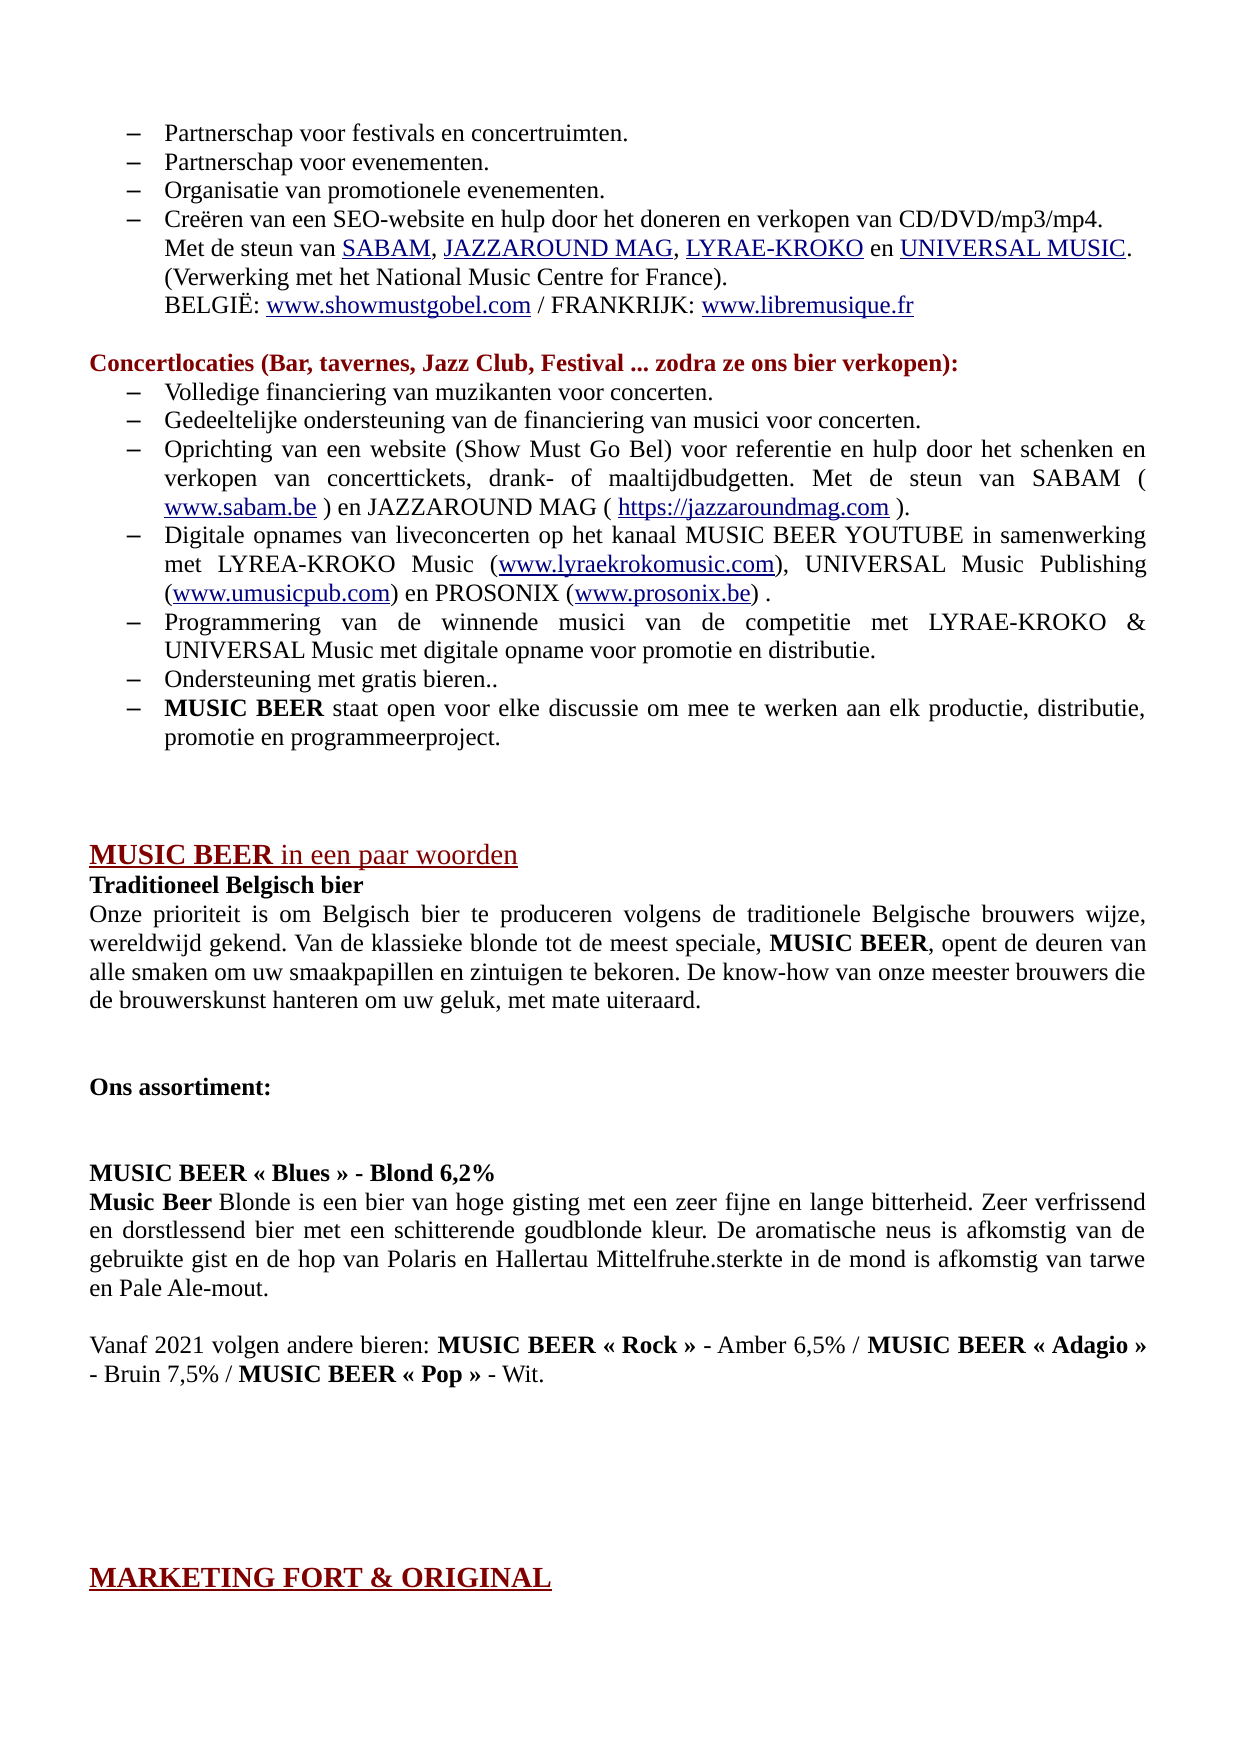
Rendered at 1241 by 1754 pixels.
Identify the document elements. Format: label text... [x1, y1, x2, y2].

text Concertlocaties (Bar, tavernes, Jazz Club, Festival ... zodra ze ons bier verkopen): [89, 348, 1147, 377]
text MARKETING FORT & ORIGINAL [89, 1560, 1147, 1594]
list Organisatie van promotionele evenementen. [127, 176, 1147, 204]
list Gedeeltelijke ondersteuning van de financiering van musici voor concerten. [127, 406, 1147, 434]
list Partnerschap voor festivals en concertruimten. [127, 118, 1147, 147]
text Onze prioriteit is om Belgisch bier te produceren volgens de traditionele Belgische brouwers wijze, wereldwijd gekend. Van de klassieke blonde tot de meest speciale, MUSIC BEER, opent de deuren van alle smaken om uw smaakpapillen en zintuigen te bekoren. De know-how van onze meester brouwers die de brouwerskunst hanteren om uw geluk, met mate uiteraard. [89, 899, 1147, 1014]
list Volledige financiering van muzikanten voor concerten. [127, 377, 1147, 406]
list Oprichting van een website (Show Must Go Bel) voor referentie en hulp door het schenken en verkopen van concerttickets, drank- of maaltijdbudgetten. Met de steun van SABAM ( www.sabam.be ) en JAZZAROUND MAG ( https://jazzaroundmag.com ). [127, 434, 1147, 521]
list Digitale opnames van liveconcerten op het kanaal MUSIC BEER YOUTUBE in samenwerking met LYREA-KROKO Music (www.lyraekrokomusic.com), UNIVERSAL Music Publishing (www.umusicpub.com) en PROSONIX (www.prosonix.be) . [127, 521, 1147, 607]
list Creëren van een SEO-website en hulp door het doneren en verkopen van CD/DVD/mp3/mp4. Met de steun van SABAM, JAZZAROUND MAG, LYRAE-KROKO en UNIVERSAL MUSIC. (Verwerking met het National Music Centre for France). BELGIË: www.showmustgobel.com / FRANKRIJK: www.libremusique.fr [127, 204, 1147, 319]
text Music Beer Blonde is een bier van hoge gisting met een zeer fijne en lange bitterheid. Zeer verfrissend en dorstlessend bier met een schitterende goudblonde kleur. De aromatische neus is afkomstig van de gebruikte gist en de hop van Polaris en Hallertau Mittelfruhe.sterkte in de mond is afkomstig van tarwe en Pale Ale-mout. [89, 1187, 1147, 1302]
text MUSIC BEER in een paar woorden [89, 837, 1147, 870]
list Ondersteuning met gratis bieren.. [127, 664, 1147, 693]
text Ons assortiment: [89, 1072, 1147, 1100]
list MUSIC BEER staat open voor elke discussie om mee te werken aan elk productie, distributie, promotie en programmeerproject. [127, 693, 1147, 751]
text Traditioneel Belgisch bier [89, 870, 1147, 899]
list Programmering van de winnende musici van de competitie met LYRAE-KROKO & UNIVERSAL Music met digitale opname voor promotie en distributie. [127, 607, 1147, 664]
text MUSIC BEER « Blues » - Blond 6,2% [89, 1158, 1147, 1187]
list Partnerschap voor evenementen. [127, 147, 1147, 176]
text Vanaf 2021 volgen andere bieren: MUSIC BEER « Rock » - Amber 6,5% / MUSIC BEER « Adagio » - Bruin 7,5% / MUSIC BEER « Pop » - Wit. [89, 1330, 1147, 1388]
